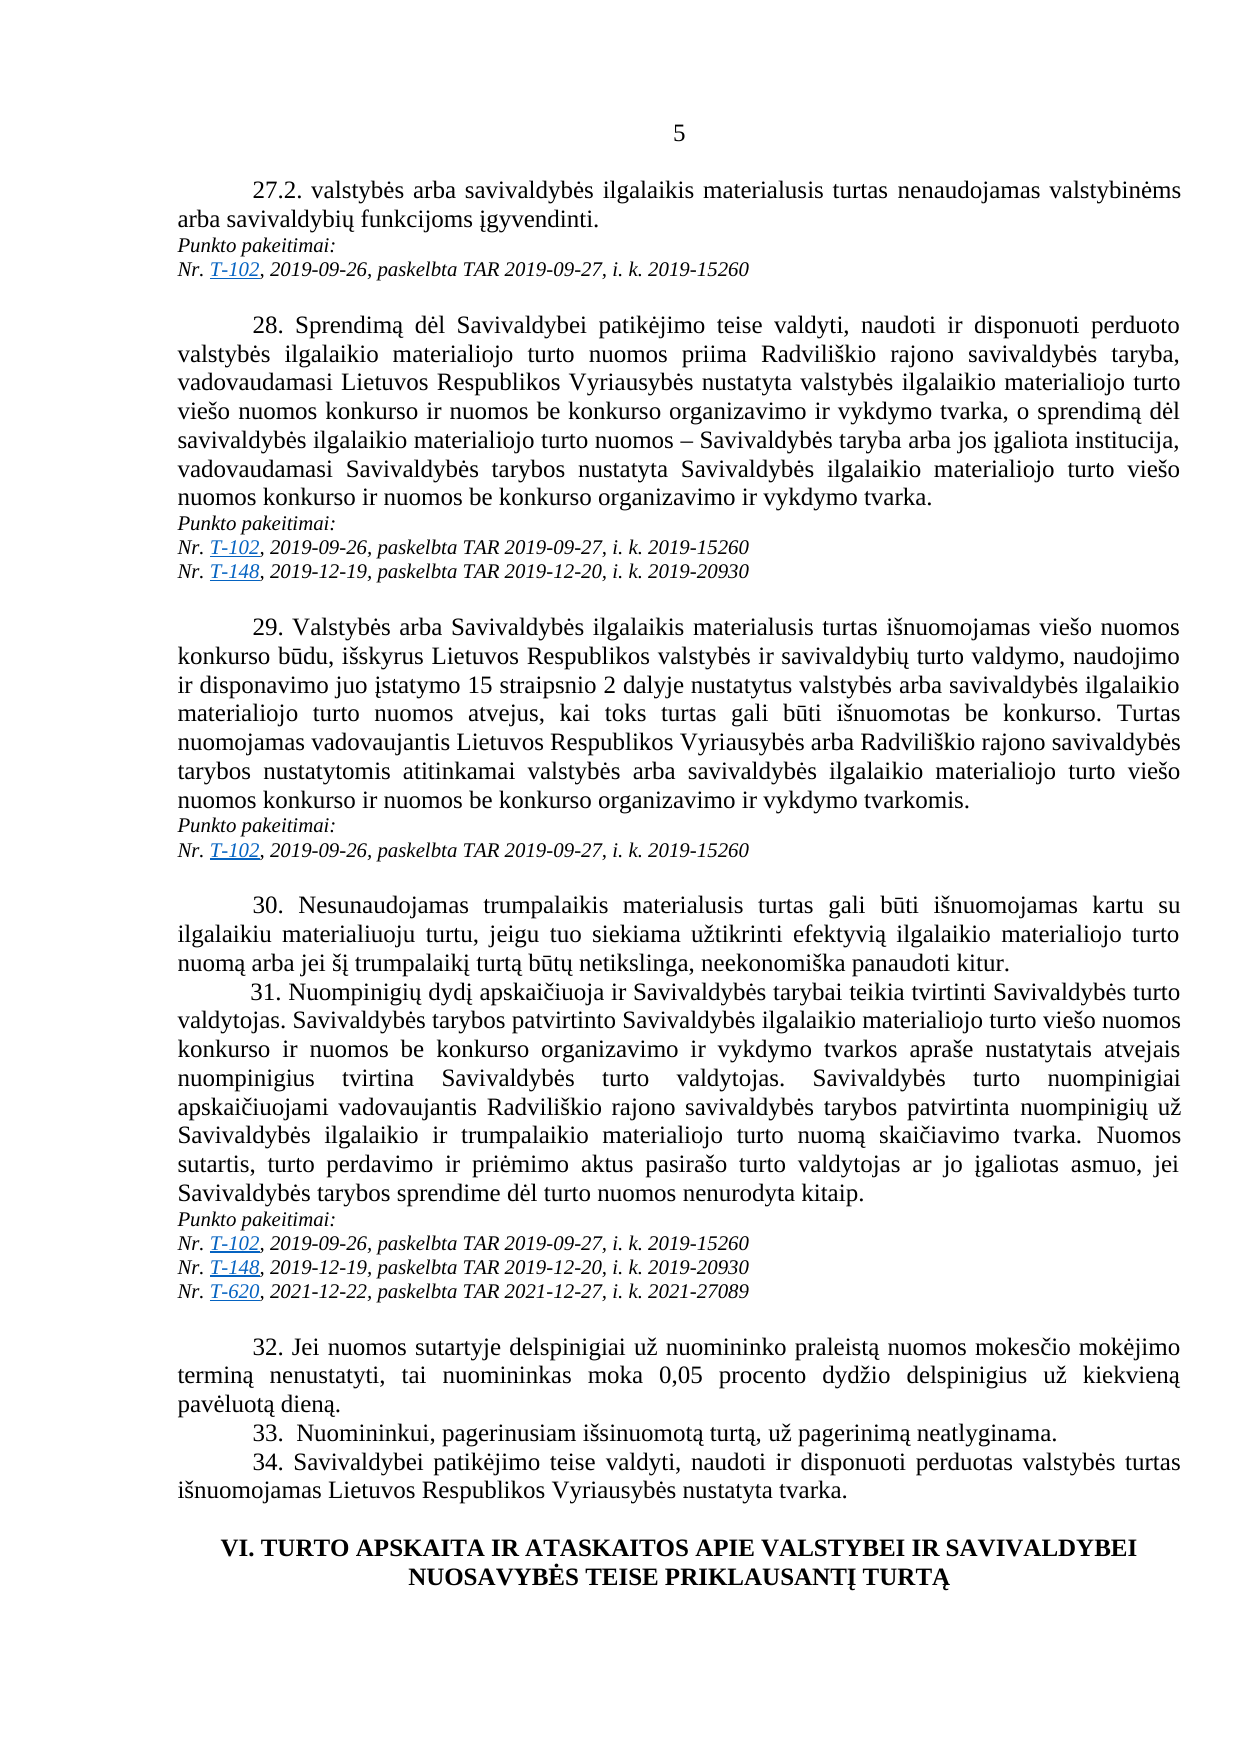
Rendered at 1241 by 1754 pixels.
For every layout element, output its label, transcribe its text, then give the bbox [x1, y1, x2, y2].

text 33. Nuomininkui, pagerinusiam išsinuomotą turtą, už pagerinimą neatlyginama. [177, 1418, 1181, 1447]
text 31. Nuompinigių dydį apskaičiuoja ir Savivaldybės tarybai teikia tvirtinti Savivaldybės turto valdytojas. Savivaldybės tarybos patvirtinto Savivaldybės ilgalaikio materialiojo turto viešo nuomos konkurso ir nuomos be konkurso organizavimo ir vykdymo tvarkos apraše nustatytais atvejais nuompinigius tvirtina Savivaldybės turto valdytojas. Savivaldybės turto nuompinigiai apskaičiuojami vadovaujantis Radviliškio rajono savivaldybės tarybos patvirtinta nuompinigių už Savivaldybės ilgalaikio ir trumpalaikio materialiojo turto nuomą skaičiavimo tvarka. Nuomos sutartis, turto perdavimo ir priėmimo aktus pasirašo turto valdytojas ar jo įgaliotas asmuo, jei Savivaldybės tarybos sprendime dėl turto nuomos nenurodyta kitaip. [177, 977, 1181, 1207]
text Nr. T-148, 2019-12-19, paskelbta TAR 2019-12-20, i. k. 2019-20930 [177, 1255, 1181, 1279]
text Punkto pakeitimai: [177, 1207, 1181, 1231]
text Nr. T-620, 2021-12-22, paskelbta TAR 2021-12-27, i. k. 2021-27089 [177, 1279, 1181, 1303]
text Nr. T-102, 2019-09-26, paskelbta TAR 2019-09-27, i. k. 2019-15260 [177, 257, 1181, 281]
text 27.2. valstybės arba savivaldybės ilgalaikis materialusis turtas nenaudojamas valstybinėms arba savivaldybių funkcijoms įgyvendinti. [177, 176, 1181, 233]
text 28. Sprendimą dėl Savivaldybei patikėjimo teise valdyti, naudoti ir disponuoti perduoto valstybės ilgalaikio materialiojo turto nuomos priima Radviliškio rajono savivaldybės taryba, vadovaudamasi Lietuvos Respublikos Vyriausybės nustatyta valstybės ilgalaikio materialiojo turto viešo nuomos konkurso ir nuomos be konkurso organizavimo ir vykdymo tvarka, o sprendimą dėl savivaldybės ilgalaikio materialiojo turto nuomos – Savivaldybės taryba arba jos įgaliota institucija, vadovaudamasi Savivaldybės tarybos nustatyta Savivaldybės ilgalaikio materialiojo turto viešo nuomos konkurso ir nuomos be konkurso organizavimo ir vykdymo tvarka. [177, 310, 1181, 511]
text Punkto pakeitimai: [177, 813, 1181, 837]
text 34. Savivaldybei patikėjimo teise valdyti, naudoti ir disponuoti perduotas valstybės turtas išnuomojamas Lietuvos Respublikos Vyriausybės nustatyta tvarka. [177, 1447, 1181, 1504]
text Nr. T-102, 2019-09-26, paskelbta TAR 2019-09-27, i. k. 2019-15260 [177, 535, 1181, 559]
text VI. TURTO APSKAITA IR ATASKAITOS APIE VALSTYBEI IR SAVIVALDYBEI NUOSAVYBĖS TEISE PRIKLAUSANTĮ TURTĄ [177, 1533, 1181, 1590]
text Nr. T-102, 2019-09-26, paskelbta TAR 2019-09-27, i. k. 2019-15260 [177, 1231, 1181, 1255]
text Punkto pakeitimai: [177, 233, 1181, 257]
text Nr. T-148, 2019-12-19, paskelbta TAR 2019-12-20, i. k. 2019-20930 [177, 559, 1181, 583]
text 32. Jei nuomos sutartyje delspinigiai už nuomininko praleistą nuomos mokesčio mokėjimo terminą nenustatyti, tai nuomininkas moka 0,05 procento dydžio delspinigius už kiekvieną pavėluotą dieną. [177, 1332, 1181, 1418]
text Nr. T-102, 2019-09-26, paskelbta TAR 2019-09-27, i. k. 2019-15260 [177, 837, 1181, 862]
text Punkto pakeitimai: [177, 511, 1181, 535]
text 30. Nesunaudojamas trumpalaikis materialusis turtas gali būti išnuomojamas kartu su ilgalaikiu materialiuoju turtu, jeigu tuo siekiama užtikrinti efektyvią ilgalaikio materialiojo turto nuomą arba jei šį trumpalaikį turtą būtų netikslinga, neekonomiška panaudoti kitur. [177, 890, 1181, 977]
text 29. Valstybės arba Savivaldybės ilgalaikis materialusis turtas išnuomojamas viešo nuomos konkurso būdu, išskyrus Lietuvos Respublikos valstybės ir savivaldybių turto valdymo, naudojimo ir disponavimo juo įstatymo 15 straipsnio 2 dalyje nustatytus valstybės arba savivaldybės ilgalaikio materialiojo turto nuomos atvejus, kai toks turtas gali būti išnuomotas be konkurso. Turtas nuomojamas vadovaujantis Lietuvos Respublikos Vyriausybės arba Radviliškio rajono savivaldybės tarybos nustatytomis atitinkamai valstybės arba savivaldybės ilgalaikio materialiojo turto viešo nuomos konkurso ir nuomos be konkurso organizavimo ir vykdymo tvarkomis. [177, 612, 1181, 813]
